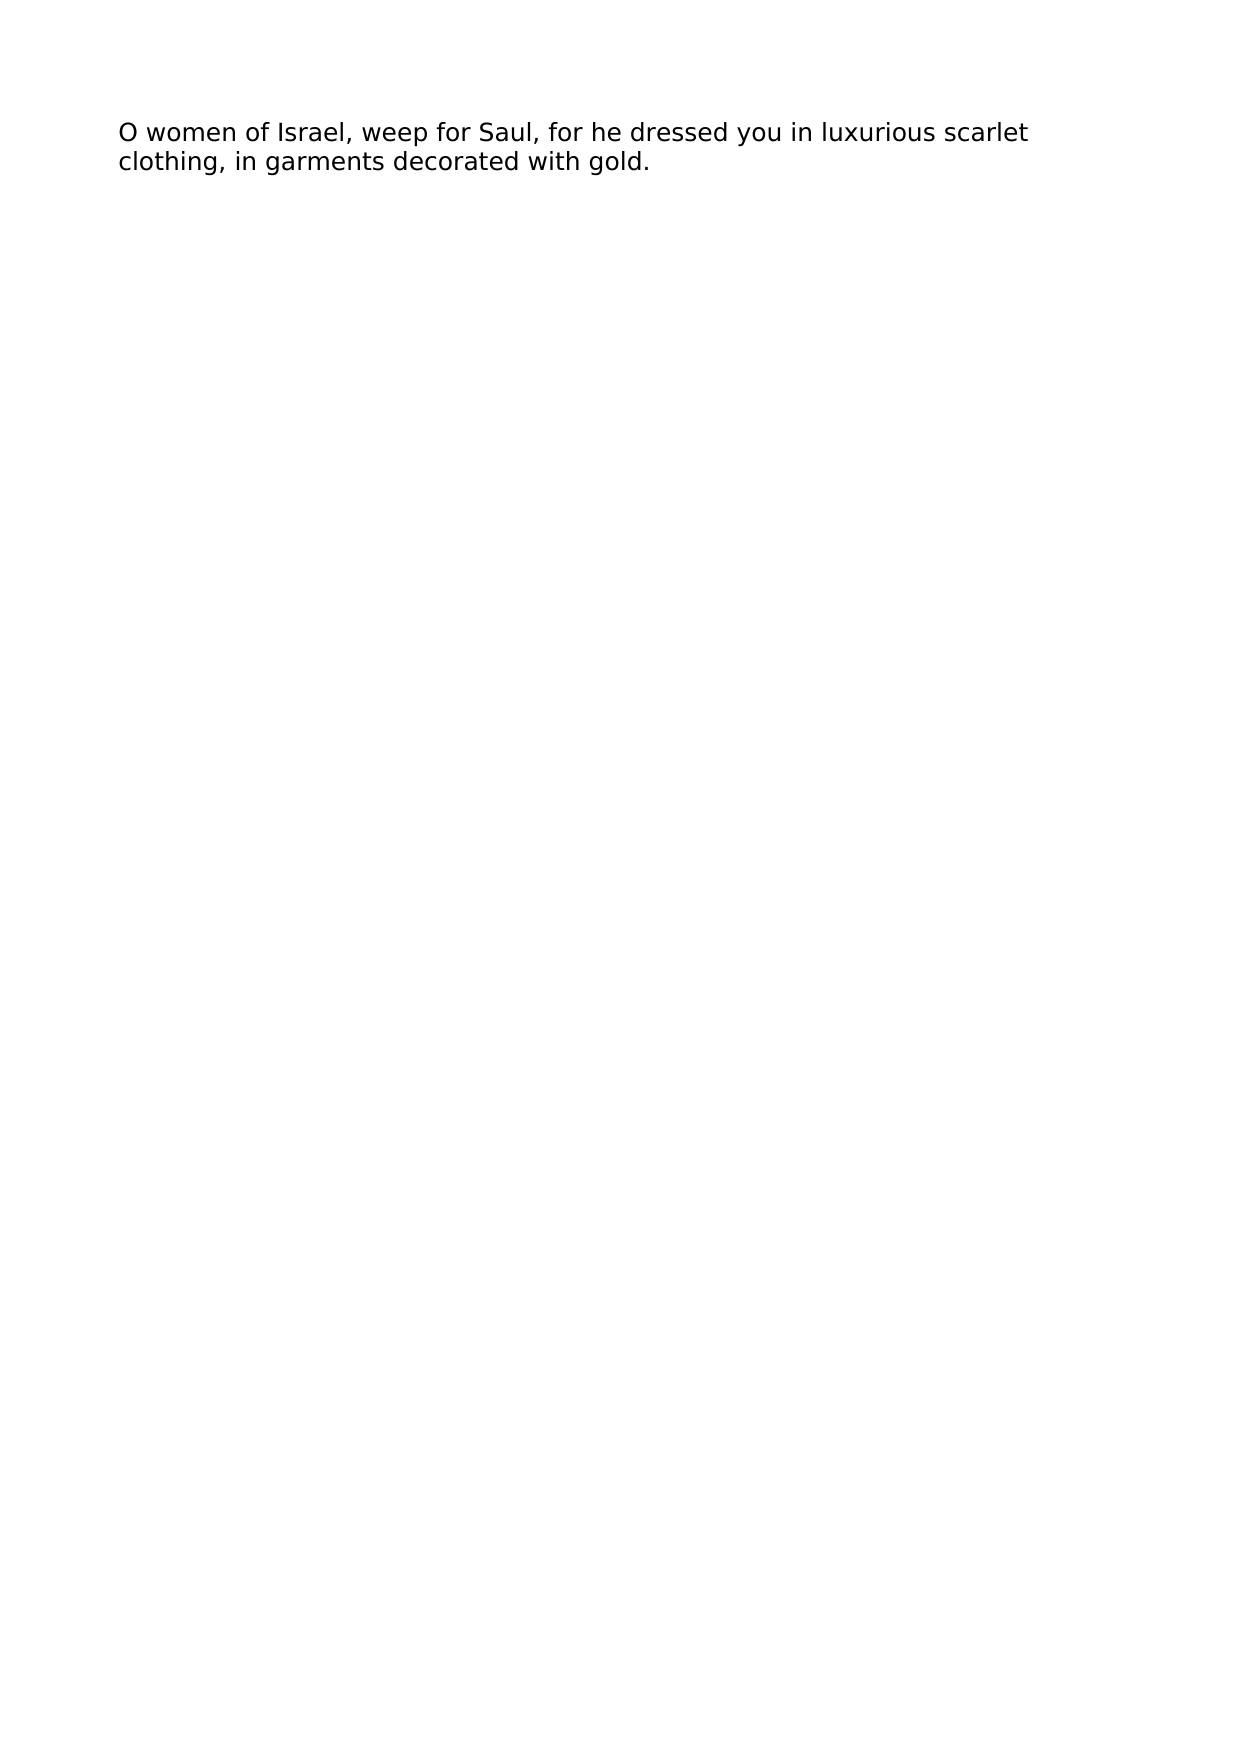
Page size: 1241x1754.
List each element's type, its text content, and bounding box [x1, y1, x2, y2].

text O women of Israel, weep for Saul, for he dressed you in luxurious scarlet clothing, in garments decorated with gold. [118, 118, 1122, 176]
